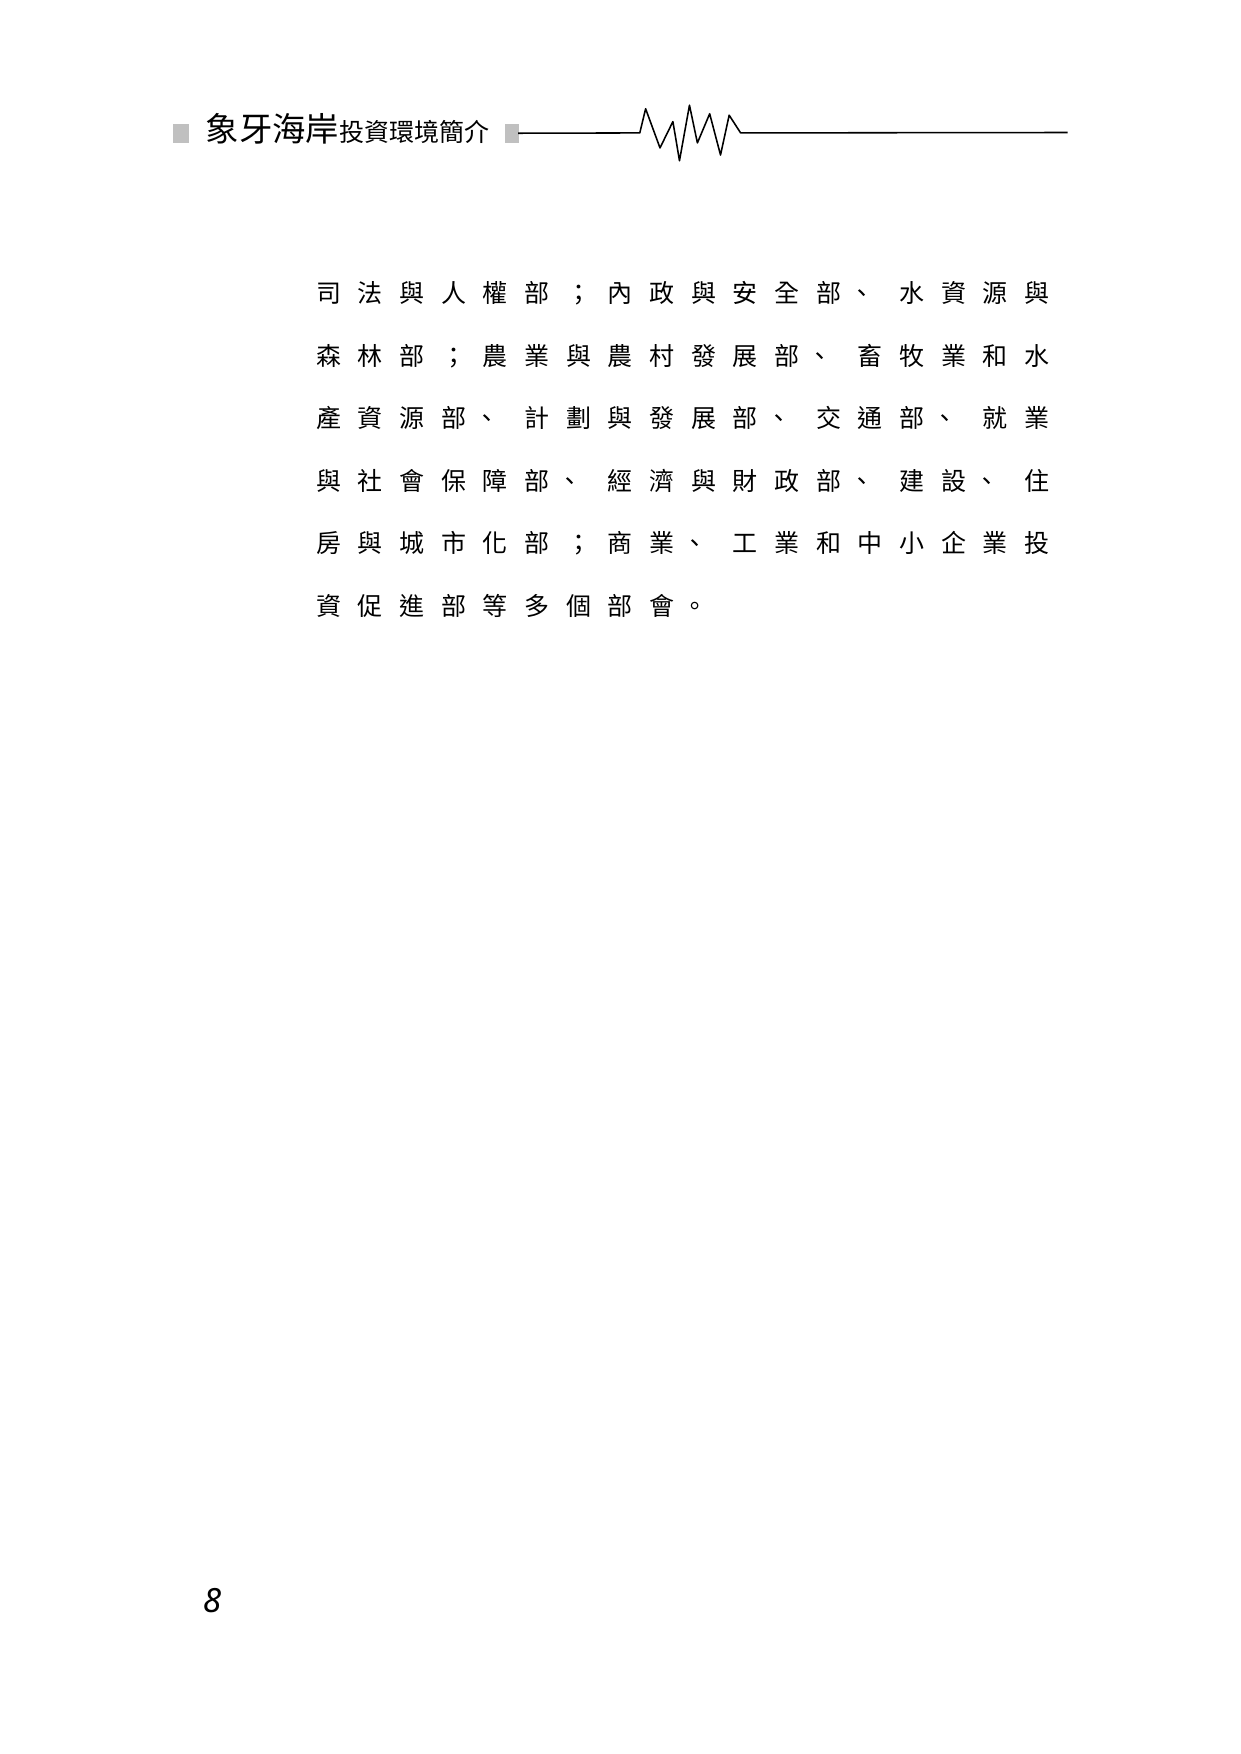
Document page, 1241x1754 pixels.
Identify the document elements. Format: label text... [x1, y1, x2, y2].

text 司法與人權部；內政與安全部、水資源與森林部；農業與農村發展部、畜牧業和水產資源部、計劃與發展部、交通部、就業與社會保障部、經濟與財政部、建設、住房與城市化部；商業、工業和中小企業投資促進部等多個部會。 [281, 250, 1058, 625]
